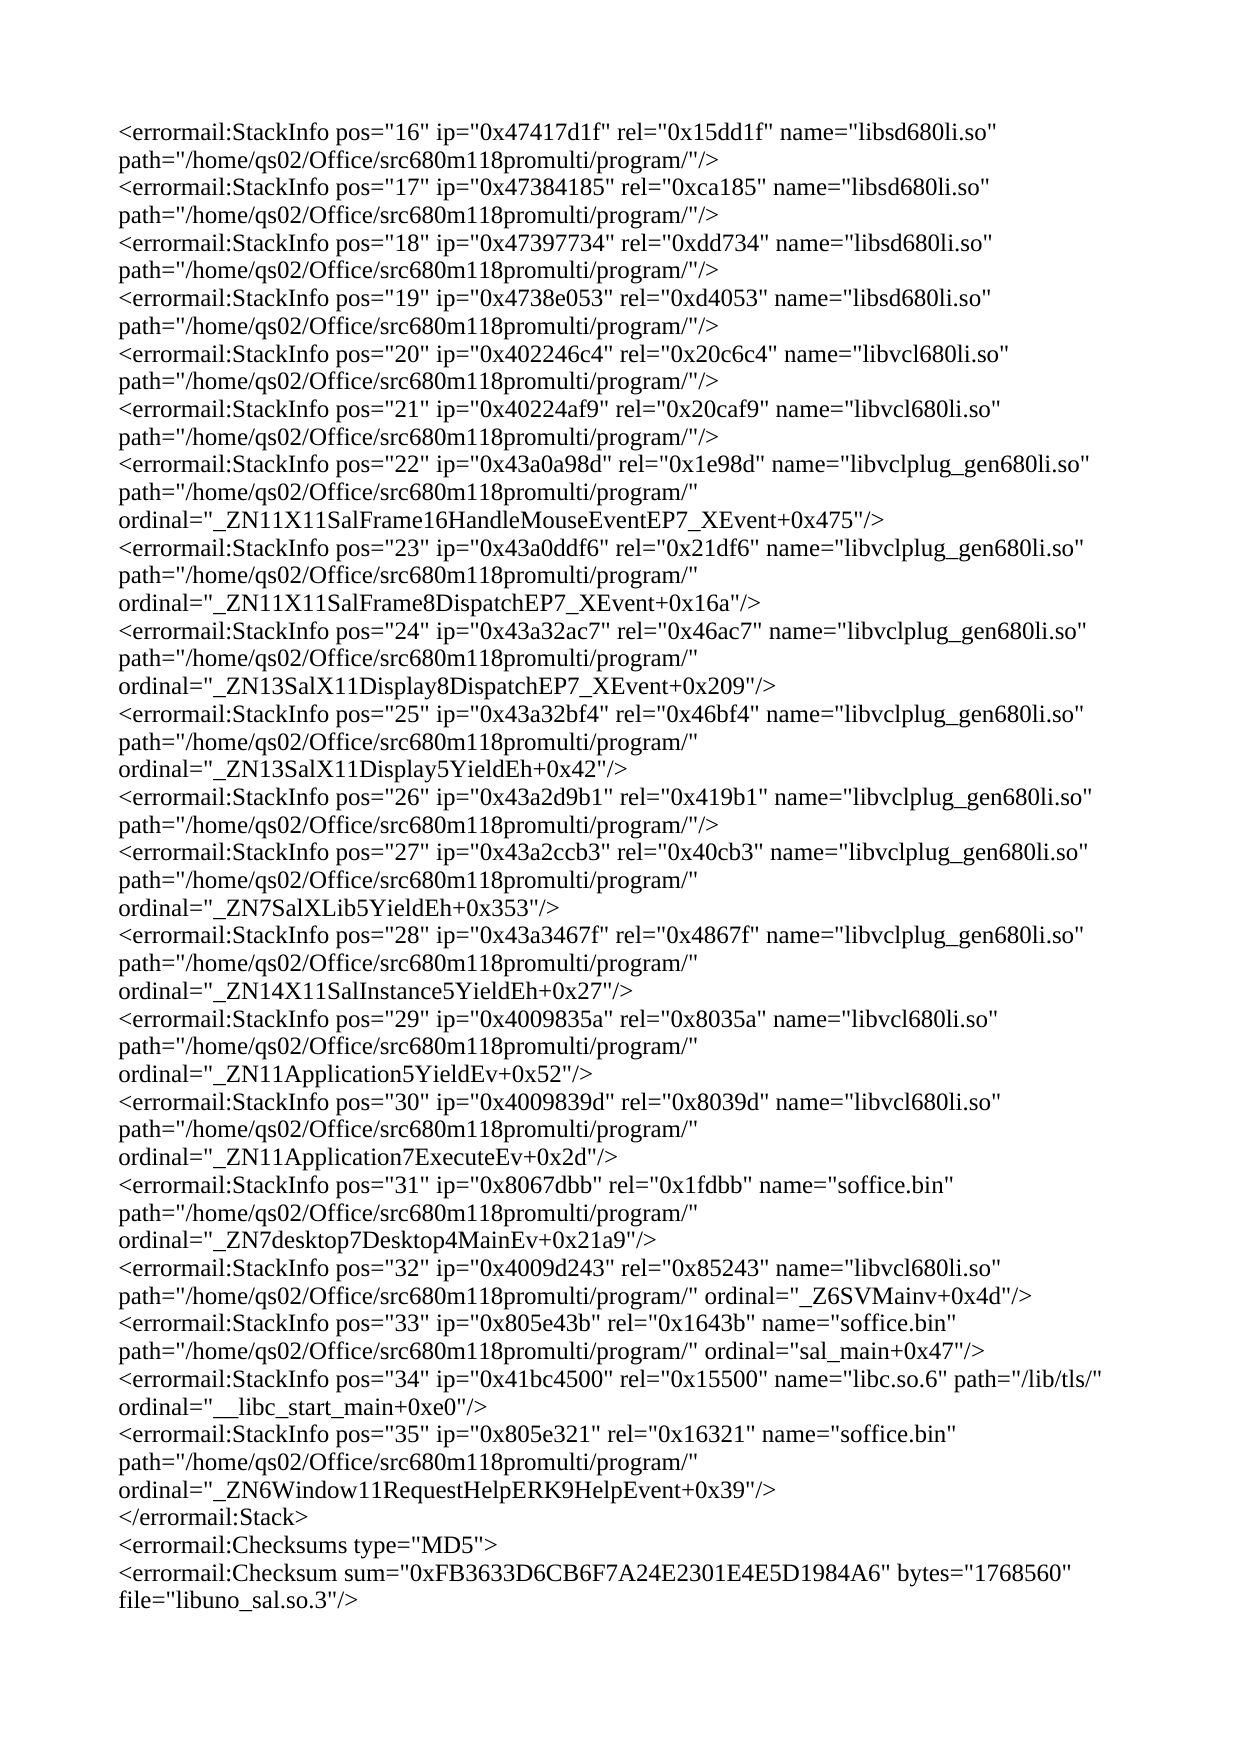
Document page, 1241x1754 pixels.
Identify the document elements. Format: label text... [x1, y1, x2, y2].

text <errormail:StackInfo pos="31" ip="0x8067dbb" rel="0x1fdbb" name="soffice.bin" path="/home/qs02/Office/src680m118promulti/program/" ordinal="_ZN7desktop7Desktop4MainEv+0x21a9"/> [118, 1171, 1122, 1254]
text <errormail:StackInfo pos="22" ip="0x43a0a98d" rel="0x1e98d" name="libvclplug_gen680li.so" path="/home/qs02/Office/src680m118promulti/program/" ordinal="_ZN11X11SalFrame16HandleMouseEventEP7_XEvent+0x475"/> [118, 451, 1122, 534]
text </errormail:Stack> [118, 1503, 1122, 1531]
text <errormail:StackInfo pos="32" ip="0x4009d243" rel="0x85243" name="libvcl680li.so" path="/home/qs02/Office/src680m118promulti/program/" ordinal="_Z6SVMainv+0x4d"/> [118, 1254, 1122, 1309]
text <errormail:StackInfo pos="21" ip="0x40224af9" rel="0x20caf9" name="libvcl680li.so" path="/home/qs02/Office/src680m118promulti/program/"/> [118, 395, 1122, 451]
text <errormail:Checksum sum="0xFB3633D6CB6F7A24E2301E4E5D1984A6" bytes="1768560" file="libuno_sal.so.3"/> [118, 1559, 1122, 1614]
text <errormail:StackInfo pos="23" ip="0x43a0ddf6" rel="0x21df6" name="libvclplug_gen680li.so" path="/home/qs02/Office/src680m118promulti/program/" ordinal="_ZN11X11SalFrame8DispatchEP7_XEvent+0x16a"/> [118, 534, 1122, 617]
text <errormail:Checksums type="MD5"> [118, 1531, 1122, 1559]
text <errormail:StackInfo pos="26" ip="0x43a2d9b1" rel="0x419b1" name="libvclplug_gen680li.so" path="/home/qs02/Office/src680m118promulti/program/"/> [118, 783, 1122, 838]
text <errormail:StackInfo pos="28" ip="0x43a3467f" rel="0x4867f" name="libvclplug_gen680li.so" path="/home/qs02/Office/src680m118promulti/program/" ordinal="_ZN14X11SalInstance5YieldEh+0x27"/> [118, 922, 1122, 1005]
text <errormail:StackInfo pos="34" ip="0x41bc4500" rel="0x15500" name="libc.so.6" path="/lib/tls/" ordinal="__libc_start_main+0xe0"/> [118, 1365, 1122, 1420]
text <errormail:StackInfo pos="17" ip="0x47384185" rel="0xca185" name="libsd680li.so" path="/home/qs02/Office/src680m118promulti/program/"/> [118, 173, 1122, 229]
text <errormail:StackInfo pos="29" ip="0x4009835a" rel="0x8035a" name="libvcl680li.so" path="/home/qs02/Office/src680m118promulti/program/" ordinal="_ZN11Application5YieldEv+0x52"/> [118, 1005, 1122, 1088]
text <errormail:StackInfo pos="16" ip="0x47417d1f" rel="0x15dd1f" name="libsd680li.so" path="/home/qs02/Office/src680m118promulti/program/"/> [118, 118, 1122, 173]
text <errormail:StackInfo pos="35" ip="0x805e321" rel="0x16321" name="soffice.bin" path="/home/qs02/Office/src680m118promulti/program/" ordinal="_ZN6Window11RequestHelpERK9HelpEvent+0x39"/> [118, 1420, 1122, 1503]
text <errormail:StackInfo pos="19" ip="0x4738e053" rel="0xd4053" name="libsd680li.so" path="/home/qs02/Office/src680m118promulti/program/"/> [118, 284, 1122, 340]
text <errormail:StackInfo pos="25" ip="0x43a32bf4" rel="0x46bf4" name="libvclplug_gen680li.so" path="/home/qs02/Office/src680m118promulti/program/" ordinal="_ZN13SalX11Display5YieldEh+0x42"/> [118, 700, 1122, 783]
text <errormail:StackInfo pos="33" ip="0x805e43b" rel="0x1643b" name="soffice.bin" path="/home/qs02/Office/src680m118promulti/program/" ordinal="sal_main+0x47"/> [118, 1309, 1122, 1365]
text <errormail:StackInfo pos="20" ip="0x402246c4" rel="0x20c6c4" name="libvcl680li.so" path="/home/qs02/Office/src680m118promulti/program/"/> [118, 340, 1122, 395]
text <errormail:StackInfo pos="24" ip="0x43a32ac7" rel="0x46ac7" name="libvclplug_gen680li.so" path="/home/qs02/Office/src680m118promulti/program/" ordinal="_ZN13SalX11Display8DispatchEP7_XEvent+0x209"/> [118, 617, 1122, 700]
text <errormail:StackInfo pos="30" ip="0x4009839d" rel="0x8039d" name="libvcl680li.so" path="/home/qs02/Office/src680m118promulti/program/" ordinal="_ZN11Application7ExecuteEv+0x2d"/> [118, 1088, 1122, 1171]
text <errormail:StackInfo pos="18" ip="0x47397734" rel="0xdd734" name="libsd680li.so" path="/home/qs02/Office/src680m118promulti/program/"/> [118, 229, 1122, 284]
text <errormail:StackInfo pos="27" ip="0x43a2ccb3" rel="0x40cb3" name="libvclplug_gen680li.so" path="/home/qs02/Office/src680m118promulti/program/" ordinal="_ZN7SalXLib5YieldEh+0x353"/> [118, 838, 1122, 922]
